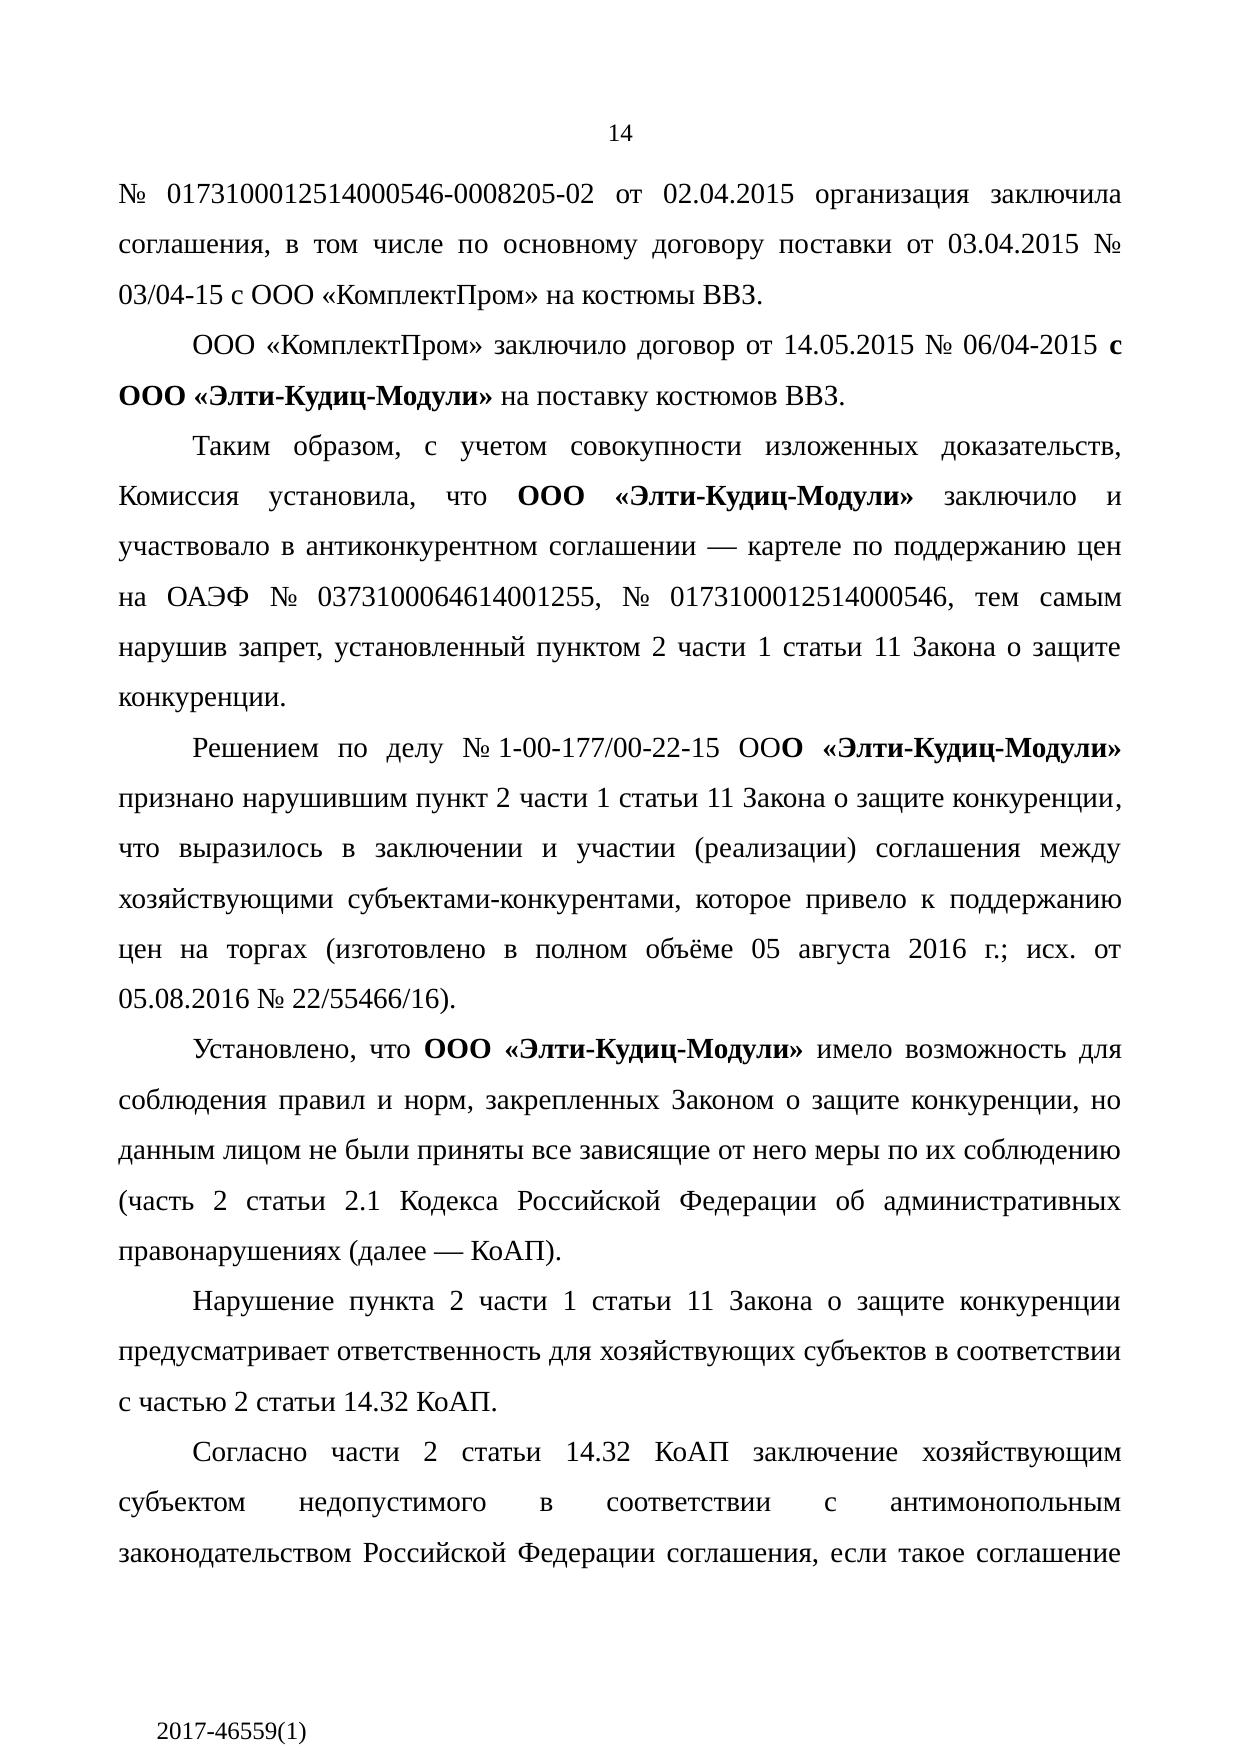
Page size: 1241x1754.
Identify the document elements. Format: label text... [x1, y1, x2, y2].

text Решением по делу № 1-00-177/00-22-15 ООО «Элти-Кудиц-Модули» признано нарушившим пункт 2 части 1 статьи 11 Закона о защите конкуренции, что выразилось в заключении и участии (реализации) соглашения между хозяйствующими субъектами-конкурентами, которое привело к поддержанию цен на торгах (изготовлено в полном объёме 05 августа 2016 г.; исх. от 05.08.2016 № 22/55466/16). [118, 730, 1122, 1015]
text Согласно части 2 статьи 14.32 КоАП заключение хозяйствующим субъектом недопустимого в соответствии с антимонопольным законодательством Российской Федерации соглашения, если такое соглашение [118, 1434, 1122, 1568]
text Установлено, что ООО «Элти-Кудиц-Модули» имело возможность для соблюдения правил и норм, закрепленных Законом о защите конкуренции, но данным лицом не были приняты все зависящие от него меры по их соблюдению (часть 2 статьи 2.1 Кодекса Российской Федерации об административных правонарушениях (далее — КоАП). [118, 1032, 1122, 1266]
text Нарушение пункта 2 части 1 статьи 11 Закона о защите конкуренции предусматривает ответственность для хозяйствующих субъектов в соответствии с частью 2 статьи 14.32 КоАП. [118, 1283, 1122, 1417]
text ООО «КомплектПром» заключило договор от 14.05.2015 № 06/04-2015 с ООО «Элти-Кудиц-Модули» на поставку костюмов ВВЗ. [118, 327, 1122, 411]
text № 0173100012514000546-0008205-02 от 02.04.2015 организация заключила соглашения, в том числе по основному договору поставки от 03.04.2015 № 03/04-15 с ООО «КомплектПром» на костюмы ВВЗ. [118, 176, 1122, 311]
text Таким образом, с учетом совокупности изложенных доказательств, Комиссия установила, что ООО «Элти-Кудиц-Модули» заключило и участвовало в антиконкурентном соглашении — картеле по поддержанию цен на ОАЭФ № 0373100064614001255, № 0173100012514000546, тем самым нарушив запрет, установленный пунктом 2 части 1 статьи 11 Закона о защите конкуренции. [118, 428, 1122, 713]
